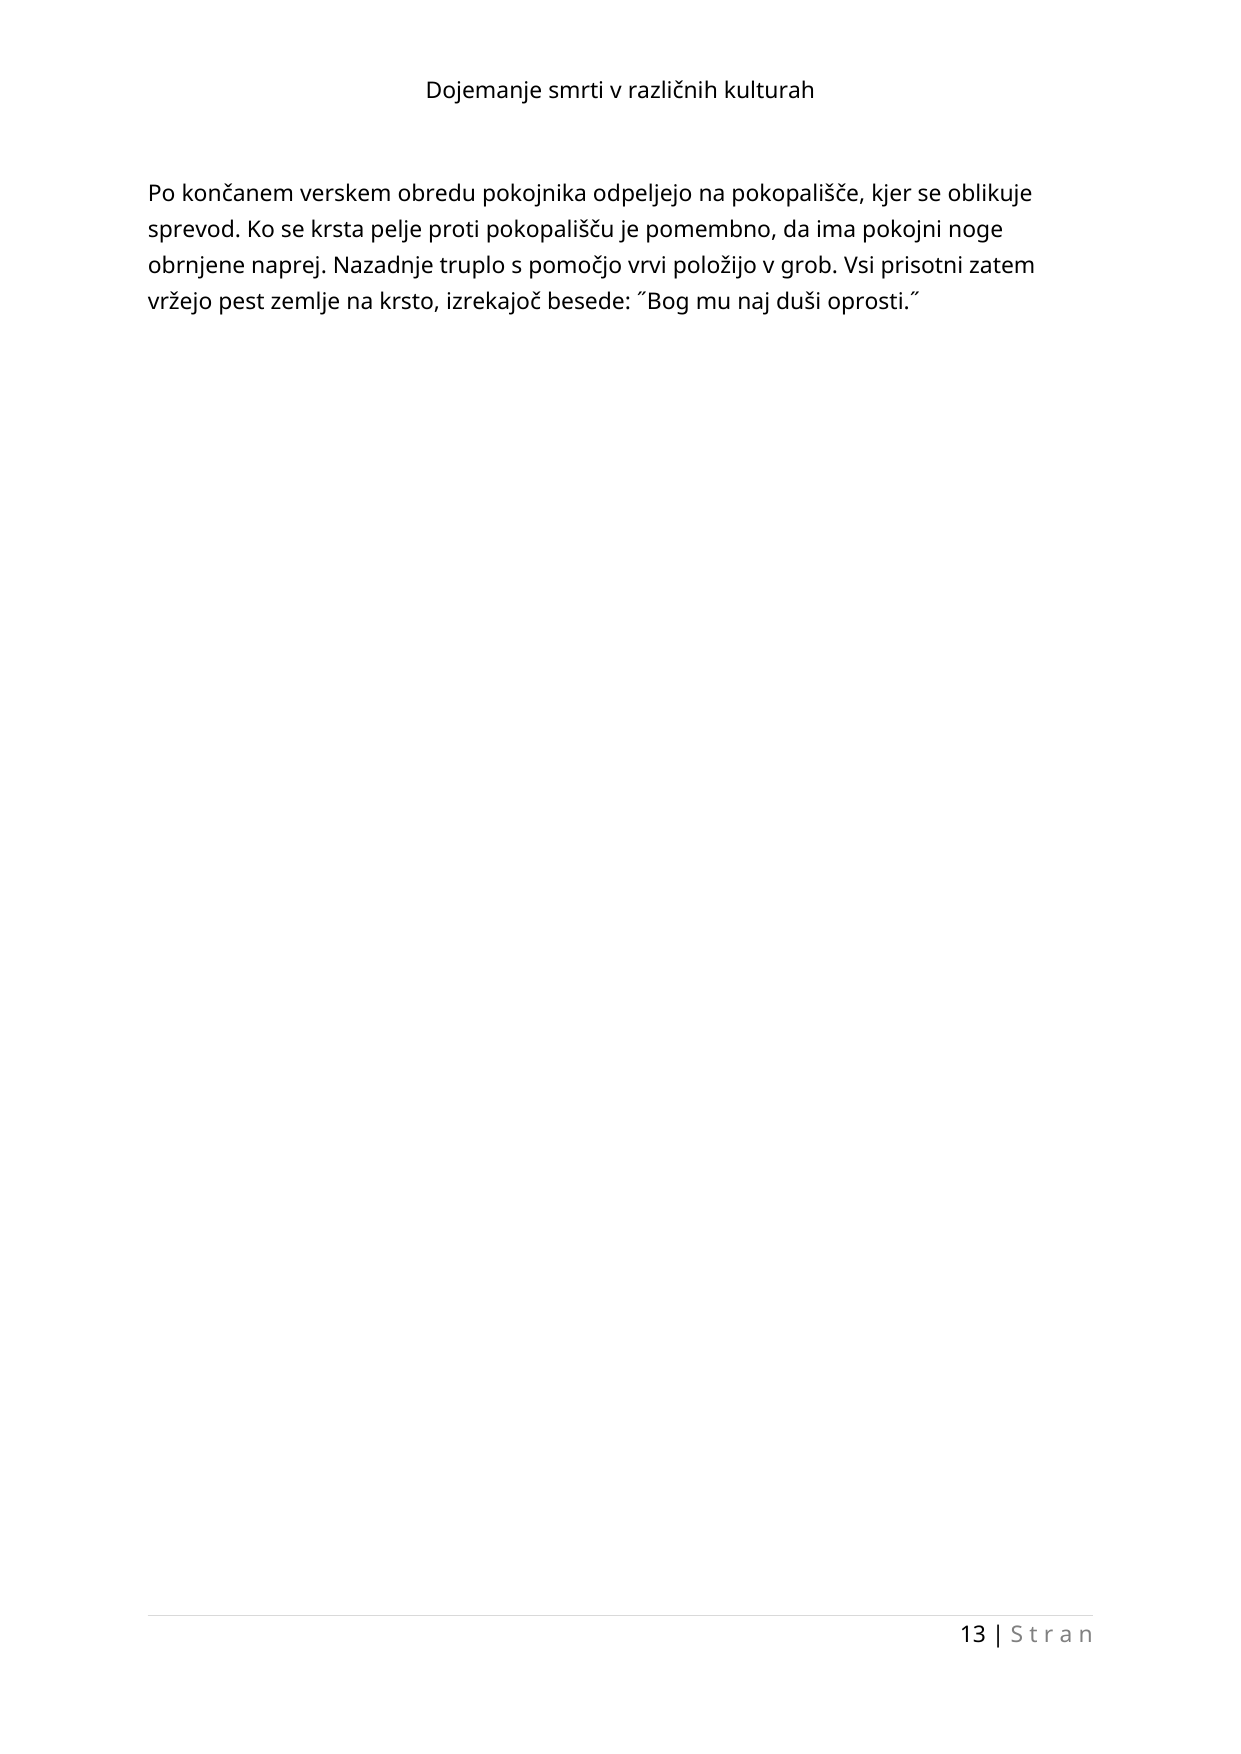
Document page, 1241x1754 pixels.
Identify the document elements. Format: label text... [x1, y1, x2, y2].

text Po končanem verskem obredu pokojnika odpeljejo na pokopališče, kjer se oblikuje sprevod. Ko se krsta pelje proti pokopališču je pomembno, da ima pokojni noge obrnjene naprej. Nazadnje truplo s pomočjo vrvi položijo v grob. Vsi prisotni zatem vržejo pest zemlje na krsto, izrekajoč besede: ˝Bog mu naj duši oprosti.˝ [148, 177, 1093, 316]
